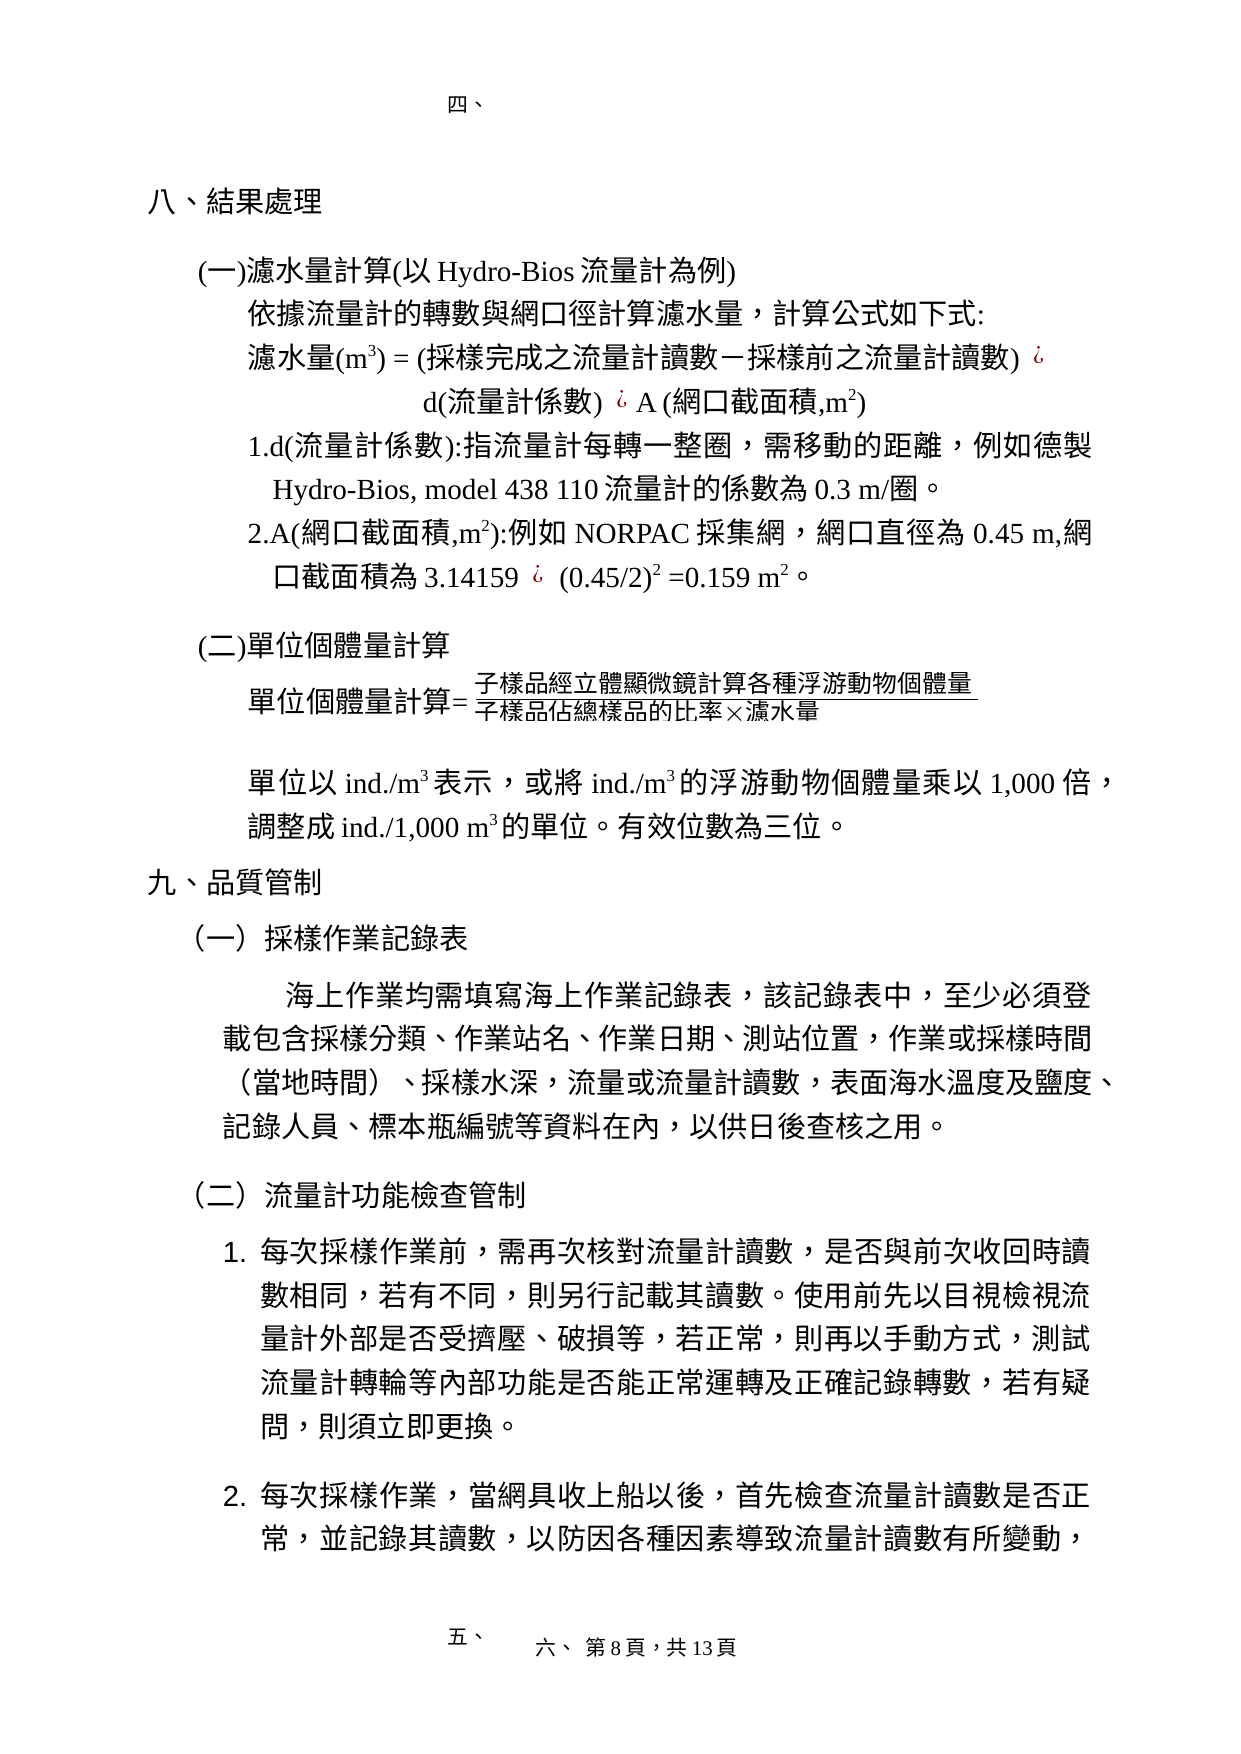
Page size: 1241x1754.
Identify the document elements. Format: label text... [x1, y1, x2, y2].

text (一)濾水量計算(以Hydro-Bios流量計為例) [198, 246, 1092, 290]
text 單位個體量計算= [247, 677, 1092, 721]
text 濾水量(m3) = (採樣完成之流量計讀數－採樣前之流量計讀數) d(流量計係數) A (網口截面積,m2) [248, 333, 1092, 421]
text 2.A(網口截面積,m2):例如NORPAC採集網，網口直徑為0.45 m,網口截面積為3.14159 (0.45/2)2 =0.159 m2。 [247, 508, 1092, 596]
text 依據流量計的轉數與網口徑計算濾水量，計算公式如下式: [148, 290, 1092, 333]
text 海上作業均需填寫海上作業記錄表，該記錄表中，至少必須登載包含採樣分類、作業站名、作業日期、測站位置，作業或採樣時間（當地時間）、採樣水深，流量或流量計讀數，表面海水溫度及鹽度、記錄人員、標本瓶編號等資料在內，以供日後查核之用。 [223, 971, 1092, 1146]
list 每次採樣作業，當網具收上船以後，首先檢查流量計讀數是否正常，並記錄其讀數，以防因各種因素導致流量計讀數有所變動， [223, 1471, 1092, 1558]
text （二）流量計功能檢查管制 [147, 1171, 1092, 1215]
text 1.d(流量計係數):指流量計每轉一整圈，需移動的距離，例如德製Hydro-Bios, model 438 110流量計的係數為0.3 m/圈。 [247, 421, 1092, 508]
text (二)單位個體量計算 [198, 621, 1092, 665]
list 每次採樣作業前，需再次核對流量計讀數，是否與前次收回時讀數相同，若有不同，則另行記載其讀數。使用前先以目視檢視流量計外部是否受擠壓、破損等，若正常，則再以手動方式，測試流量計轉輪等內部功能是否能正常運轉及正確記錄轉數，若有疑問，則須立即更換。 [223, 1227, 1092, 1446]
text （一）採樣作業記錄表 [147, 915, 1092, 958]
text 單位以ind./m3表示，或將ind./m3的浮游動物個體量乘以1,000倍，調整成ind./1,000 m3的單位。有效位數為三位。 [247, 758, 1092, 846]
text 八、結果處理 [148, 177, 1092, 221]
text 九、品質管制 [148, 858, 1092, 902]
